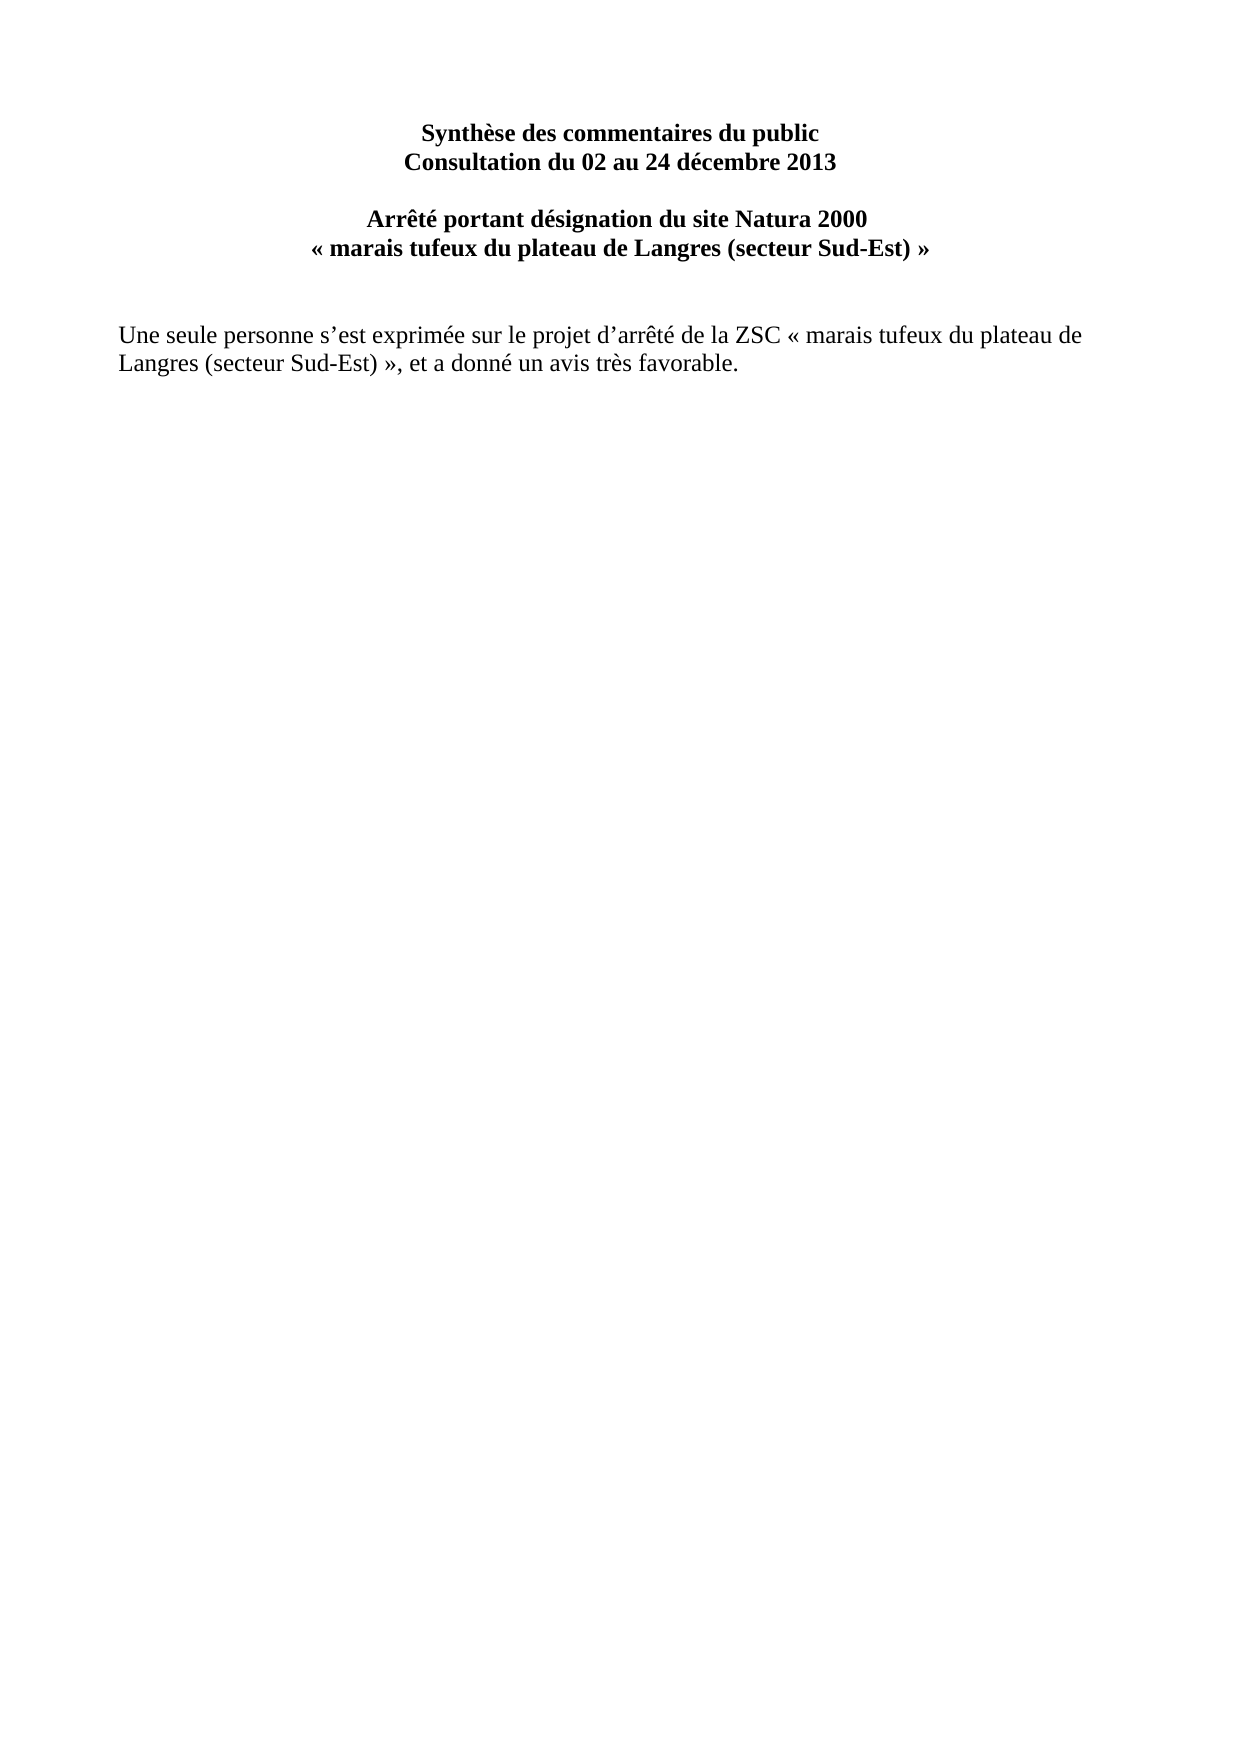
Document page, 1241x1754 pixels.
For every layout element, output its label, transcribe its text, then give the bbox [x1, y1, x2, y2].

subtitle Arrêté portant désignation du site Natura 2000 [118, 204, 1122, 233]
subtitle « marais tufeux du plateau de Langres (secteur Sud-Est) » [118, 233, 1122, 262]
text Consultation du 02 au 24 décembre 2013 [118, 147, 1122, 176]
text Synthèse des commentaires du public [118, 118, 1122, 147]
text Une seule personne s’est exprimée sur le projet d’arrêté de la ZSC « marais tufeux du plateau de Langres (secteur Sud-Est) », et a donné un avis très favorable. [118, 320, 1122, 377]
